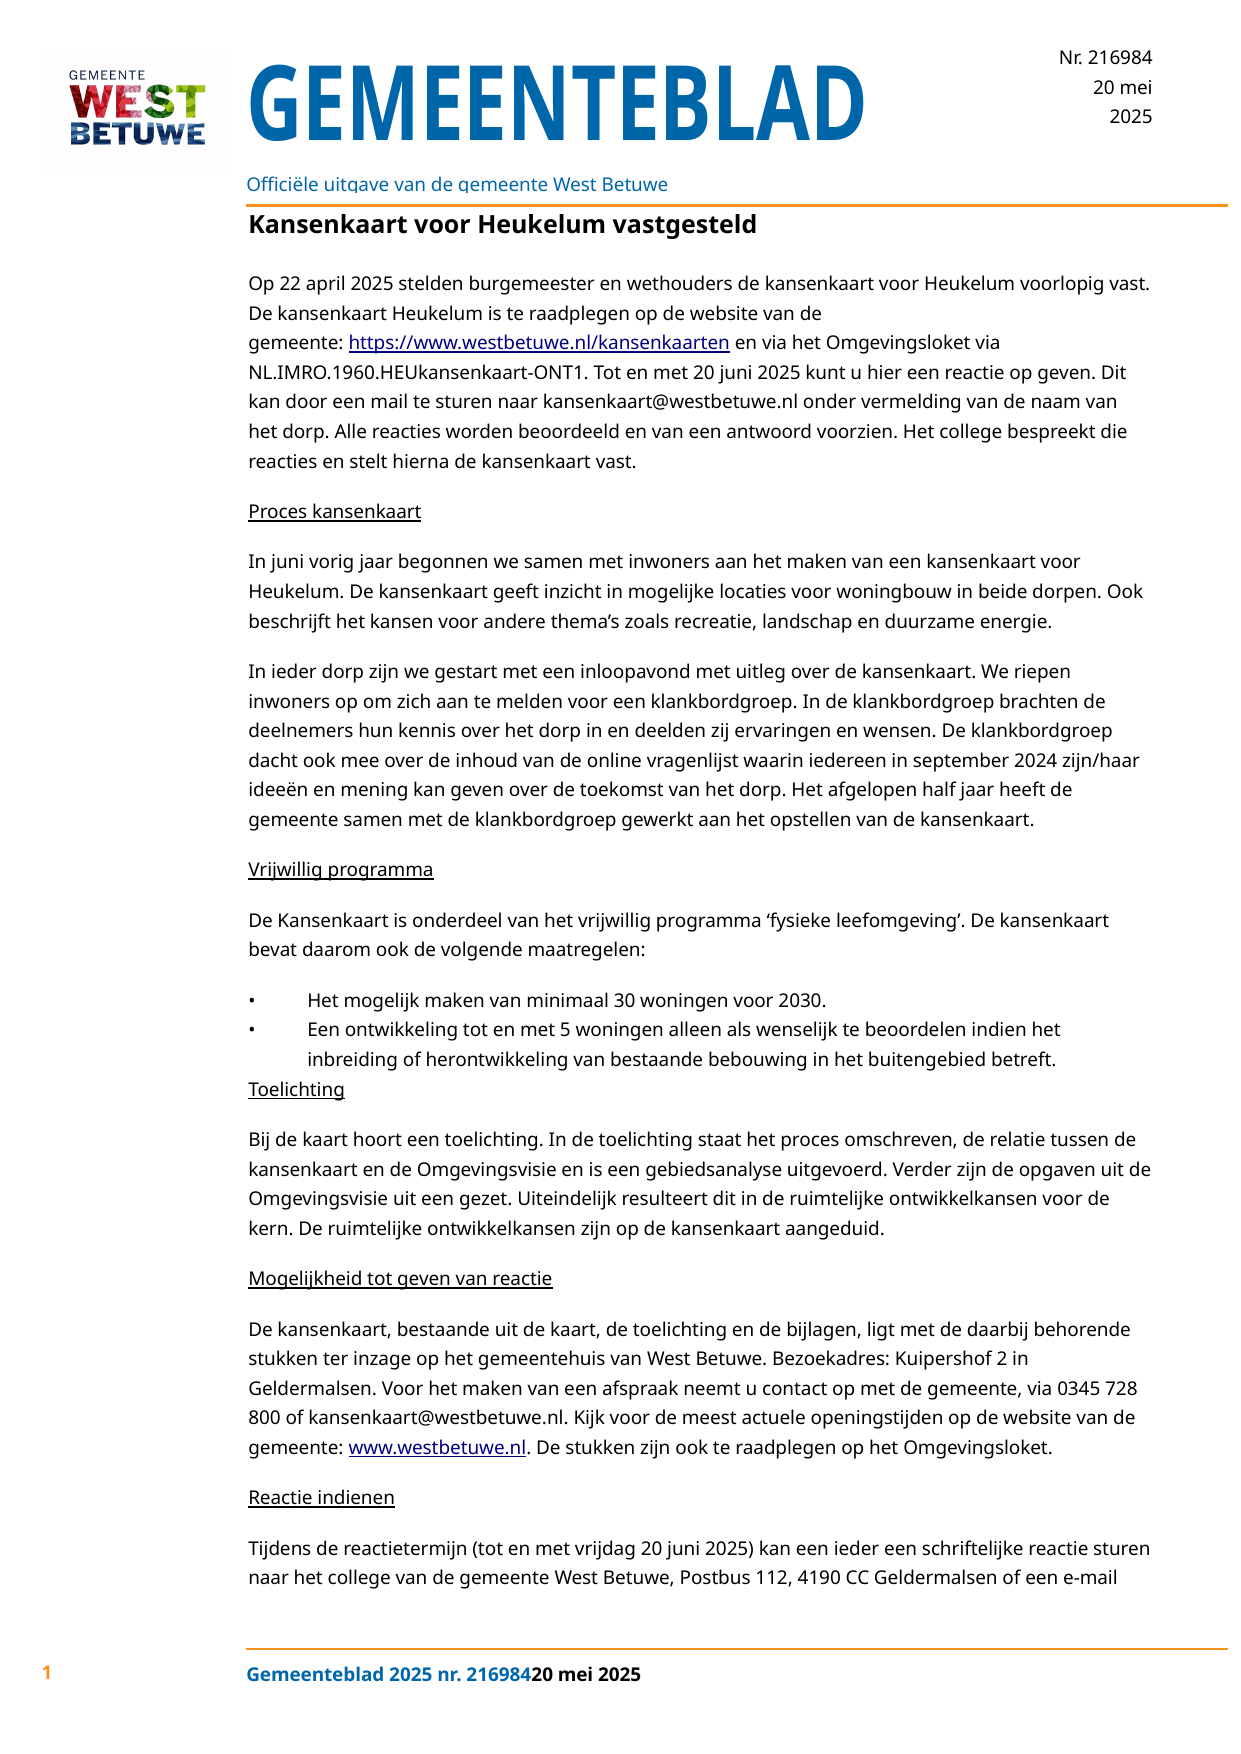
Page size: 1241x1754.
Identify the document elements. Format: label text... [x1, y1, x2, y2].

text Mogelijkheid tot geven van reactie [248, 1265, 1152, 1291]
text In ieder dorp zijn we gestart met een inloopavond met uitleg over de kansenkaart. We riepen inwoners op om zich aan te melden voor een klankbordgroep. In de klankbordgroep brachten de deelnemers hun kennis over het dorp in en deelden zij ervaringen en wensen. De klankbordgroep dacht ook mee over de inhoud van de online vragenlijst waarin iedereen in september 2024 zijn/haar ideeën en mening kan geven over de toekomst van het dorp. Het afgelopen half jaar heeft de gemeente samen met de klankbordgroep gewerkt aan het opstellen van de kansenkaart. [248, 658, 1152, 832]
list Een ontwikkeling tot en met 5 woningen alleen als wenselijk te beoordelen indien het inbreiding of herontwikkeling van bestaande bebouwing in het buitengebied betreft. [248, 1017, 1152, 1072]
text Vrijwillig programma [248, 857, 1152, 882]
picture [41, 47, 231, 172]
text In juni vorig jaar begonnen we samen met inwoners aan het maken van een kansenkaart voor Heukelum. De kansenkaart geeft inzicht in mogelijke locaties voor woningbouw in beide dorpen. Ook beschrijft het kansen voor andere thema’s zoals recreatie, landschap en duurzame energie. [248, 549, 1152, 633]
text Toelichting [248, 1076, 1152, 1101]
text Reactie indienen [248, 1484, 1152, 1510]
text De Kansenkaart is onderdeel van het vrijwillig programma ‘fysieke leefomgeving’. De kansenkaart bevat daarom ook de volgende maatregelen: [248, 907, 1152, 962]
text De kansenkaart, bestaande uit de kaart, de toelichting en de bijlagen, ligt met de daarbij behorende stukken ter inzage op het gemeentehuis van West Betuwe. Bezoekadres: Kuipershof 2 in Geldermalsen. Voor het maken van een afspraak neemt u contact op met de gemeente, via 0345 728 800 of kansenkaart@westbetuwe.nl. Kijk voor de meest actuele openingstijden op de website van de gemeente: www.westbetuwe.nl. De stukken zijn ook te raadplegen op het Omgevingsloket. [248, 1316, 1152, 1460]
text Op 22 april 2025 stelden burgemeester en wethouders de kansenkaart voor Heukelum voorlopig vast. De kansenkaart Heukelum is te raadplegen op de website van de gemeente: https://www.westbetuwe.nl/kansenkaarten en via het Omgevingsloket via NL.IMRO.1960.HEUkansenkaart-ONT1. Tot en met 20 juni 2025 kunt u hier een reactie op geven. Dit kan door een mail te sturen naar kansenkaart@westbetuwe.nl onder vermelding van de naam van het dorp. Alle reacties worden beoordeeld en van een antwoord voorzien. Het college bespreekt die reacties en stelt hierna de kansenkaart vast. [248, 270, 1152, 473]
list Het mogelijk maken van minimaal 30 woningen voor 2030. [248, 987, 1152, 1013]
text Kansenkaart voor Heukelum vastgesteld [248, 207, 1152, 241]
text Proces kansenkaart [248, 498, 1152, 524]
text Bij de kaart hoort een toelichting. In de toelichting staat het proces omschreven, de relatie tussen de kansenkaart en de Omgevingsvisie en is een gebiedsanalyse uitgevoerd. Verder zijn de opgaven uit de Omgevingsvisie uit een gezet. Uiteindelijk resulteert dit in de ruimtelijke ontwikkelkansen voor de kern. De ruimtelijke ontwikkelkansen zijn op de kansenkaart aangeduid. [248, 1126, 1152, 1241]
text Tijdens de reactietermijn (tot en met vrijdag 20 juni 2025) kan een ieder een schriftelijke reactie sturen naar het college van de gemeente West Betuwe, Postbus 112, 4190 CC Geldermalsen of een e-mail [248, 1535, 1152, 1590]
